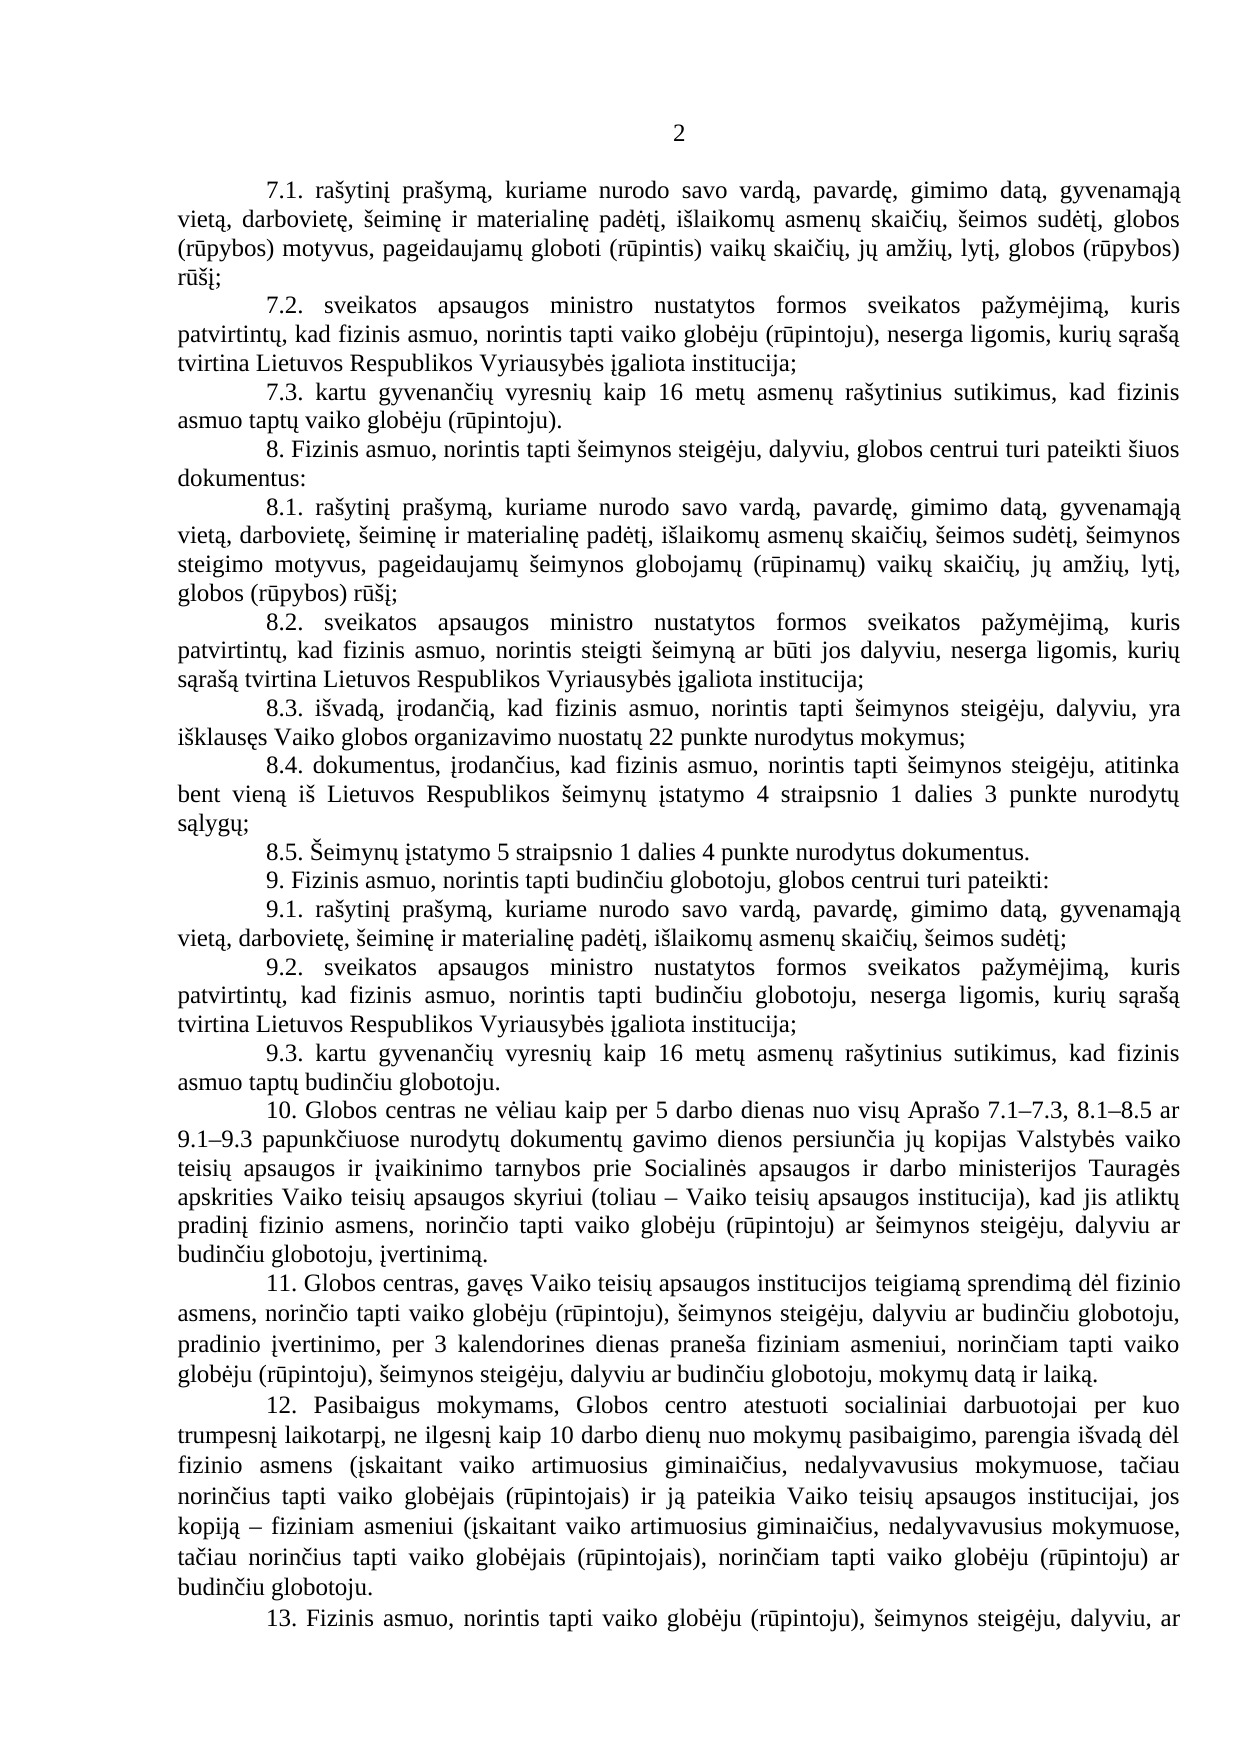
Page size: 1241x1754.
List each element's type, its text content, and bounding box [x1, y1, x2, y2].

text 9.1. rašytinį prašymą, kuriame nurodo savo vardą, pavardę, gimimo datą, gyvenamąją vietą, darbovietę, šeiminę ir materialinę padėtį, išlaikomų asmenų skaičių, šeimos sudėtį; [177, 894, 1181, 952]
text 9.3. kartu gyvenančių vyresnių kaip 16 metų asmenų rašytinius sutikimus, kad fizinis asmuo taptų budinčiu globotoju. [177, 1038, 1181, 1096]
text 7.3. kartu gyvenančių vyresnių kaip 16 metų asmenų rašytinius sutikimus, kad fizinis asmuo taptų vaiko globėju (rūpintoju). [177, 377, 1181, 434]
text 8. Fizinis asmuo, norintis tapti šeimynos steigėju, dalyviu, globos centrui turi pateikti šiuos dokumentus: [177, 434, 1181, 492]
text 7.1. rašytinį prašymą, kuriame nurodo savo vardą, pavardę, gimimo datą, gyvenamąją vietą, darbovietę, šeiminę ir materialinę padėtį, išlaikomų asmenų skaičių, šeimos sudėtį, globos (rūpybos) motyvus, pageidaujamų globoti (rūpintis) vaikų skaičių, jų amžių, lytį, globos (rūpybos) rūšį; [177, 176, 1181, 291]
text 8.5. Šeimynų įstatymo 5 straipsnio 1 dalies 4 punkte nurodytus dokumentus. [177, 837, 1181, 866]
text 13. Fizinis asmuo, norintis tapti vaiko globėju (rūpintoju), šeimynos steigėju, dalyviu, ar [177, 1603, 1181, 1631]
text 9. Fizinis asmuo, norintis tapti budinčiu globotoju, globos centrui turi pateikti: [177, 866, 1181, 894]
text 12. Pasibaigus mokymams, Globos centro atestuoti socialiniai darbuotojai per kuo trumpesnį laikotarpį, ne ilgesnį kaip 10 darbo dienų nuo mokymų pasibaigimo, parengia išvadą dėl fizinio asmens (įskaitant vaiko artimuosius giminaičius, nedalyvavusius mokymuose, tačiau norinčius tapti vaiko globėjais (rūpintojais) ir ją pateikia Vaiko teisių apsaugos institucijai, jos kopiją – fiziniam asmeniui (įskaitant vaiko artimuosius giminaičius, nedalyvavusius mokymuose, tačiau norinčius tapti vaiko globėjais (rūpintojais), norinčiam tapti vaiko globėju (rūpintoju) ar budinčiu globotoju. [177, 1390, 1181, 1601]
text 8.3. išvadą, įrodančią, kad fizinis asmuo, norintis tapti šeimynos steigėju, dalyviu, yra išklausęs Vaiko globos organizavimo nuostatų 22 punkte nurodytus mokymus; [177, 693, 1181, 751]
text 8.4. dokumentus, įrodančius, kad fizinis asmuo, norintis tapti šeimynos steigėju, atitinka bent vieną iš Lietuvos Respublikos šeimynų įstatymo 4 straipsnio 1 dalies 3 punkte nurodytų sąlygų; [177, 751, 1181, 837]
text 7.2. sveikatos apsaugos ministro nustatytos formos sveikatos pažymėjimą, kuris patvirtintų, kad fizinis asmuo, norintis tapti vaiko globėju (rūpintoju), neserga ligomis, kurių sąrašą tvirtina Lietuvos Respublikos Vyriausybės įgaliota institucija; [177, 291, 1181, 377]
text 9.2. sveikatos apsaugos ministro nustatytos formos sveikatos pažymėjimą, kuris patvirtintų, kad fizinis asmuo, norintis tapti budinčiu globotoju, neserga ligomis, kurių sąrašą tvirtina Lietuvos Respublikos Vyriausybės įgaliota institucija; [177, 952, 1181, 1038]
text 8.1. rašytinį prašymą, kuriame nurodo savo vardą, pavardę, gimimo datą, gyvenamąją vietą, darbovietę, šeiminę ir materialinę padėtį, išlaikomų asmenų skaičių, šeimos sudėtį, šeimynos steigimo motyvus, pageidaujamų šeimynos globojamų (rūpinamų) vaikų skaičių, jų amžių, lytį, globos (rūpybos) rūšį; [177, 492, 1181, 607]
text 10. Globos centras ne vėliau kaip per 5 darbo dienas nuo visų Aprašo 7.1–7.3, 8.1–8.5 ar 9.1–9.3 papunkčiuose nurodytų dokumentų gavimo dienos persiunčia jų kopijas Valstybės vaiko teisių apsaugos ir įvaikinimo tarnybos prie Socialinės apsaugos ir darbo ministerijos Tauragės apskrities Vaiko teisių apsaugos skyriui (toliau – Vaiko teisių apsaugos institucija), kad jis atliktų pradinį fizinio asmens, norinčio tapti vaiko globėju (rūpintoju) ar šeimynos steigėju, dalyviu ar budinčiu globotoju, įvertinimą. [177, 1096, 1181, 1268]
text 11. Globos centras, gavęs Vaiko teisių apsaugos institucijos teigiamą sprendimą dėl fizinio asmens, norinčio tapti vaiko globėju (rūpintoju), šeimynos steigėju, dalyviu ar budinčiu globotoju, pradinio įvertinimo, per 3 kalendorines dienas praneša fiziniam asmeniui, norinčiam tapti vaiko globėju (rūpintoju), šeimynos steigėju, dalyviu ar budinčiu globotoju, mokymų datą ir laiką. [177, 1268, 1181, 1388]
text 8.2. sveikatos apsaugos ministro nustatytos formos sveikatos pažymėjimą, kuris patvirtintų, kad fizinis asmuo, norintis steigti šeimyną ar būti jos dalyviu, neserga ligomis, kurių sąrašą tvirtina Lietuvos Respublikos Vyriausybės įgaliota institucija; [177, 607, 1181, 693]
